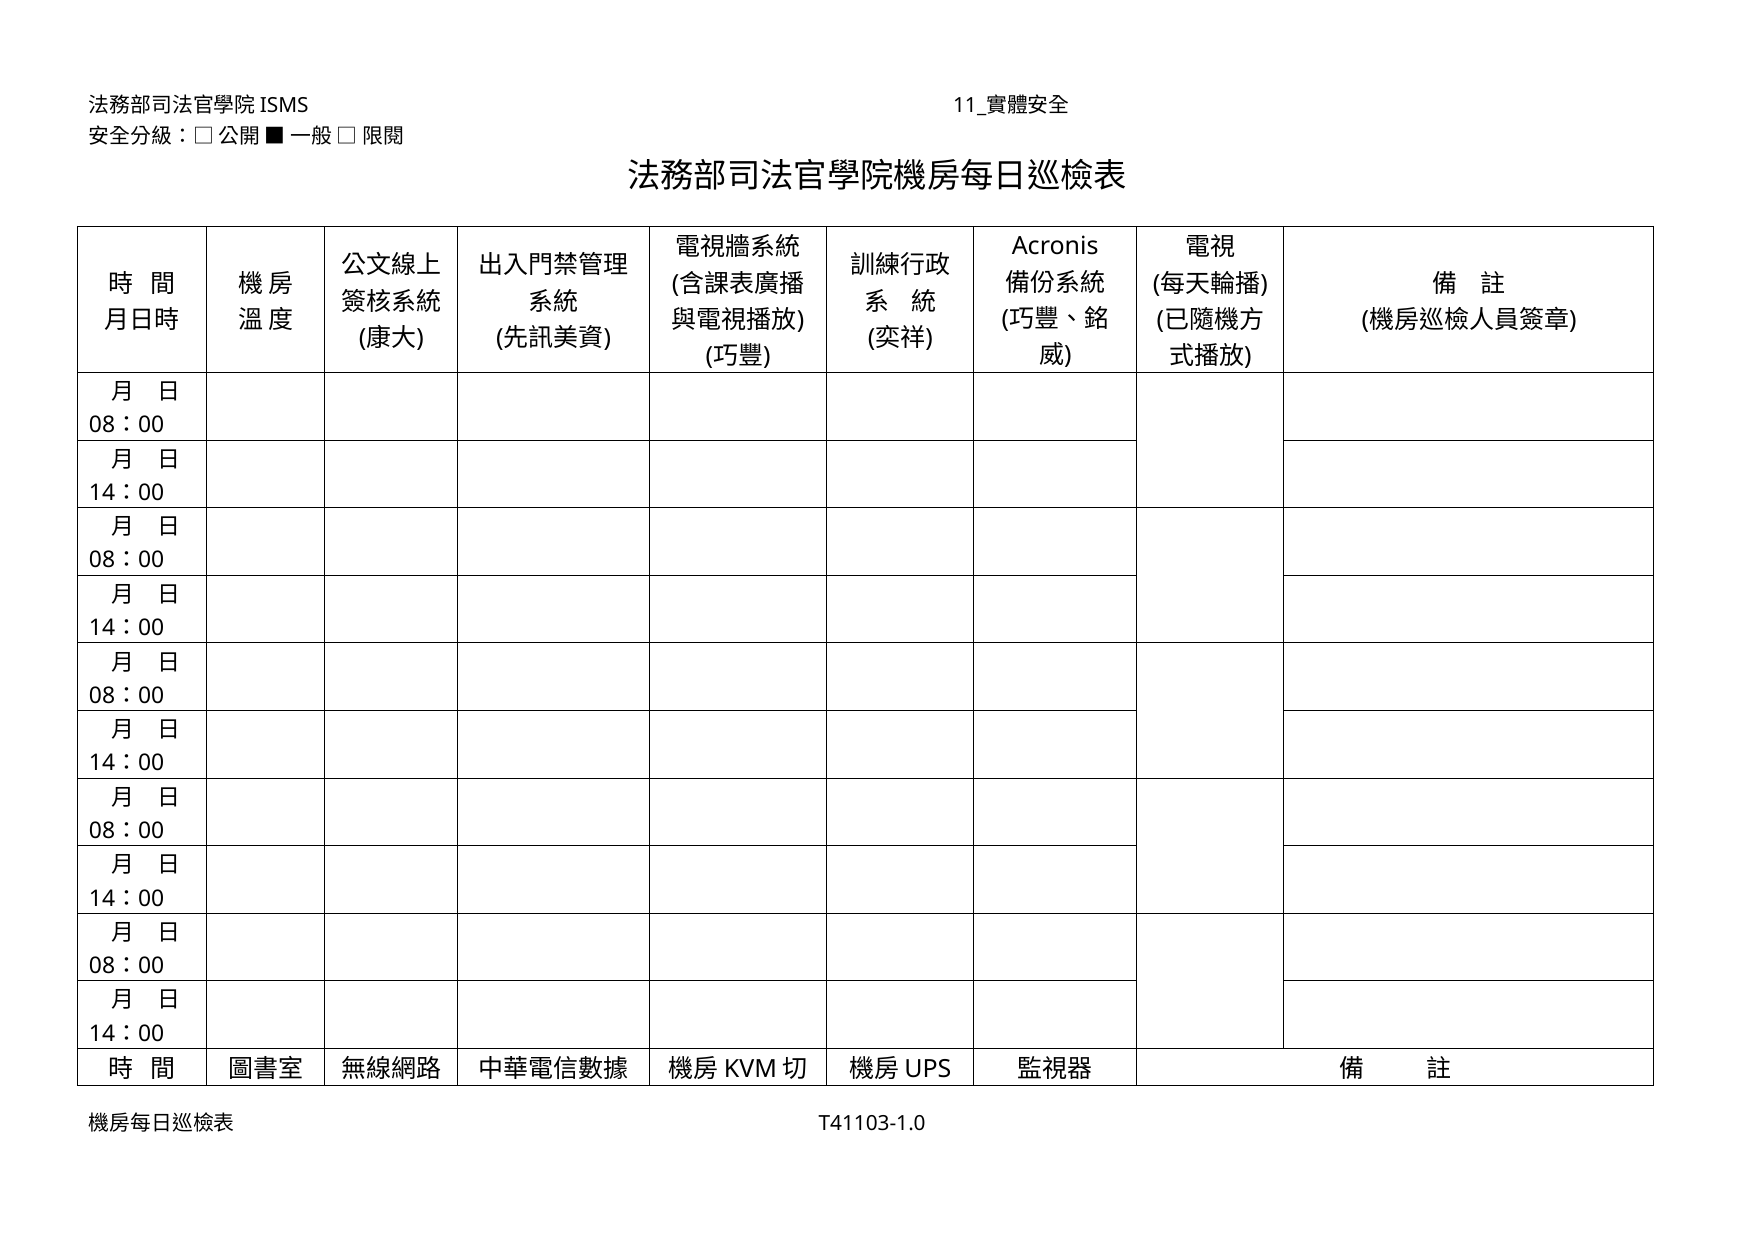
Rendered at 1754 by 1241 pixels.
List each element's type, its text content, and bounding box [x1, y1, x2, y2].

table_cell [458, 373, 649, 439]
table_cell [827, 914, 973, 980]
table_cell [1284, 508, 1653, 575]
table_cell 監視器 [974, 1049, 1136, 1085]
table_cell [827, 846, 973, 913]
table_header 公文線上 簽核系統 (康大) [325, 227, 457, 372]
table_cell [1284, 373, 1653, 439]
table_cell [650, 373, 826, 439]
table_cell [827, 441, 973, 507]
table_cell [1137, 779, 1283, 913]
table_header 出入門禁管理系統 (先訊美資) [458, 227, 649, 372]
text 法務部司法官學院機房每日巡檢表 [89, 149, 1665, 197]
table_cell 機房KVM切 [650, 1049, 826, 1085]
table_cell [207, 576, 324, 642]
table_cell [650, 576, 826, 642]
table_cell [1284, 914, 1653, 980]
table_cell [1137, 914, 1283, 1048]
table_cell [1284, 846, 1653, 913]
table_header 機 房 溫 度 [207, 227, 324, 372]
table_cell [325, 441, 457, 507]
table_cell [827, 779, 973, 845]
table_cell [1284, 576, 1653, 642]
table_cell [325, 643, 457, 710]
table_cell [974, 779, 1136, 845]
table_cell [827, 981, 973, 1048]
table_cell [1284, 711, 1653, 777]
table_cell [650, 914, 826, 980]
table_cell [650, 846, 826, 913]
table_cell [458, 779, 649, 845]
table_cell [650, 711, 826, 777]
table_cell [974, 846, 1136, 913]
table_cell 無線網路 [325, 1049, 457, 1085]
table_cell [1284, 643, 1653, 710]
table_cell [974, 576, 1136, 642]
table_cell 圖書室 [207, 1049, 324, 1085]
table_cell [827, 373, 973, 439]
table_cell 機房UPS [827, 1049, 973, 1085]
table_cell [974, 508, 1136, 575]
table_cell 月 日 14：00 [78, 576, 206, 642]
table_cell [458, 981, 649, 1048]
table_cell [827, 576, 973, 642]
table_cell [650, 508, 826, 575]
table_cell [1137, 373, 1283, 507]
table_cell [458, 711, 649, 777]
table_cell [827, 711, 973, 777]
table_cell 月 日 14：00 [78, 441, 206, 507]
table_cell [650, 441, 826, 507]
table_cell [207, 846, 324, 913]
table_cell [207, 643, 324, 710]
table_cell [325, 779, 457, 845]
table_header 備 註 (機房巡檢人員簽章) [1284, 227, 1653, 372]
table_cell [325, 576, 457, 642]
table_cell [207, 508, 324, 575]
table_cell [1284, 981, 1653, 1048]
table_cell [207, 914, 324, 980]
table_header 時 間 月日時 [78, 227, 206, 372]
table_cell [974, 373, 1136, 439]
table_cell [827, 508, 973, 575]
table_cell [974, 441, 1136, 507]
table_cell [974, 711, 1136, 777]
table_cell [974, 643, 1136, 710]
table_cell [974, 981, 1136, 1048]
table_cell [650, 981, 826, 1048]
table_cell [207, 711, 324, 777]
table_cell 月 日 08：00 [78, 373, 206, 439]
table_cell [1284, 441, 1653, 507]
table_cell [1284, 779, 1653, 845]
table_cell [650, 779, 826, 845]
table_cell 月 日 08：00 [78, 508, 206, 575]
table_cell 月 日 08：00 [78, 914, 206, 980]
table_cell [325, 711, 457, 777]
table_cell [325, 508, 457, 575]
table_cell 月 日 14：00 [78, 846, 206, 913]
table_cell [650, 643, 826, 710]
table_cell [1137, 508, 1283, 642]
table_cell 月 日 14：00 [78, 711, 206, 777]
table_cell [207, 373, 324, 439]
table_header 訓練行政 系 統 (奕祥) [827, 227, 973, 372]
table_cell [458, 576, 649, 642]
table_cell [207, 779, 324, 845]
table_cell [325, 914, 457, 980]
table_header Acronis 備份系統 (巧豐、銘威) [974, 227, 1136, 372]
table_cell [207, 981, 324, 1048]
table_cell [207, 441, 324, 507]
table_cell 月 日 08：00 [78, 779, 206, 845]
table_cell 備 註 [1137, 1049, 1653, 1085]
table_cell 月 日 08：00 [78, 643, 206, 710]
table_cell 時 間 [78, 1049, 206, 1085]
table_header 電視 (每天輪播) (已隨機方式播放) [1137, 227, 1283, 372]
table_cell [458, 508, 649, 575]
table_cell [458, 441, 649, 507]
table_cell [974, 914, 1136, 980]
table_cell [325, 373, 457, 439]
table_cell [827, 643, 973, 710]
table_cell [458, 846, 649, 913]
table_cell [1137, 643, 1283, 777]
table_cell [458, 914, 649, 980]
table_cell 中華電信數據 [458, 1049, 649, 1085]
table_cell [325, 846, 457, 913]
table_cell [325, 981, 457, 1048]
table_cell 月 日 14：00 [78, 981, 206, 1048]
table_cell [458, 643, 649, 710]
table_header 電視牆系統 (含課表廣播與電視播放) (巧豐) [650, 227, 826, 372]
